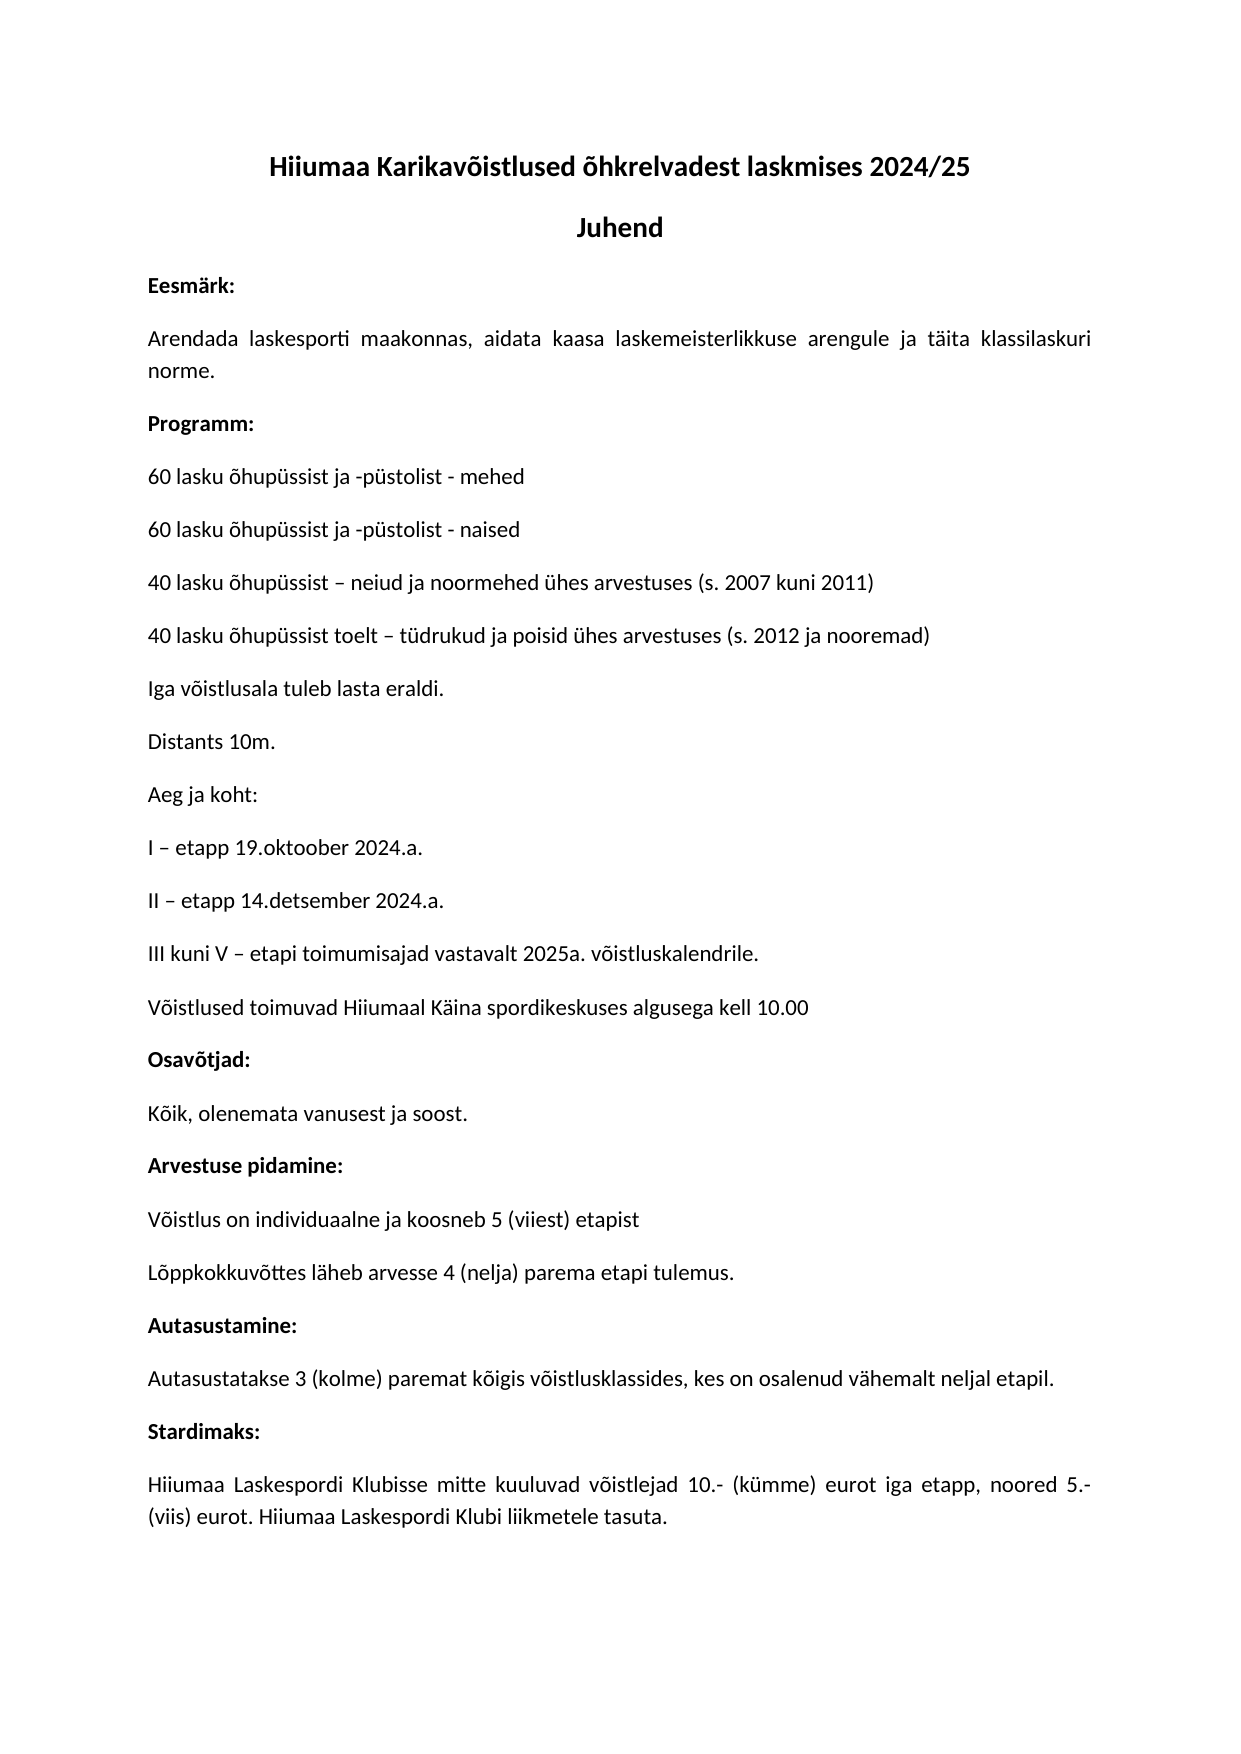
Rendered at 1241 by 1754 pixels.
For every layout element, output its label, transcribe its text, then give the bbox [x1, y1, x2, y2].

text Juhend [148, 209, 1093, 245]
text Eesmärk: [148, 271, 1093, 299]
text Aeg ja koht: [148, 781, 1093, 808]
text Kõik, olenemata vanusest ja soost. [148, 1099, 1093, 1127]
text 60 lasku õhupüssist ja -püstolist - naised [148, 515, 1093, 543]
text II – etapp 14.detsember 2024.a. [148, 887, 1093, 914]
text III kuni V – etapi toimumisajad vastavalt 2025a. võistluskalendrile. [148, 939, 1093, 968]
text Autasustamine: [148, 1311, 1093, 1339]
text Programm: [148, 409, 1093, 437]
text Autasustatakse 3 (kolme) paremat kõigis võistlusklassides, kes on osalenud vähemalt neljal etapil. [148, 1364, 1093, 1392]
text 40 lasku õhupüssist – neiud ja noormehed ühes arvestuses (s. 2007 kuni 2011) [148, 568, 1093, 596]
text Distants 10m. [148, 727, 1093, 756]
text Arendada laskesporti maakonnas, aidata kaasa laskemeisterlikkuse arengule ja täita klassilaskuri norme. [148, 324, 1093, 384]
text Võistlused toimuvad Hiiumaal Käina spordikeskuses algusega kell 10.00 [148, 993, 1093, 1021]
text Lõppkokkuvõttes läheb arvesse 4 (nelja) parema etapi tulemus. [148, 1258, 1093, 1286]
text Osavõtjad: [148, 1046, 1093, 1074]
text Võistlus on individuaalne ja koosneb 5 (viiest) etapist [148, 1205, 1093, 1233]
text Hiiumaa Laskespordi Klubisse mitte kuuluvad võistlejad 10.- (kümme) eurot iga etapp, noored 5.- (viis) eurot. Hiiumaa Laskespordi Klubi liikmetele tasuta. [148, 1470, 1093, 1530]
text Stardimaks: [148, 1417, 1093, 1445]
text Arvestuse pidamine: [148, 1152, 1093, 1180]
text I – etapp 19.oktoober 2024.a. [148, 833, 1093, 862]
text 40 lasku õhupüssist toelt – tüdrukud ja poisid ühes arvestuses (s. 2012 ja nooremad) [148, 621, 1093, 649]
text Iga võistlusala tuleb lasta eraldi. [148, 674, 1093, 702]
text 60 lasku õhupüssist ja -püstolist - mehed [148, 462, 1093, 490]
text Hiiumaa Karikavõistlused õhkrelvadest laskmises 2024/25 [148, 148, 1093, 183]
